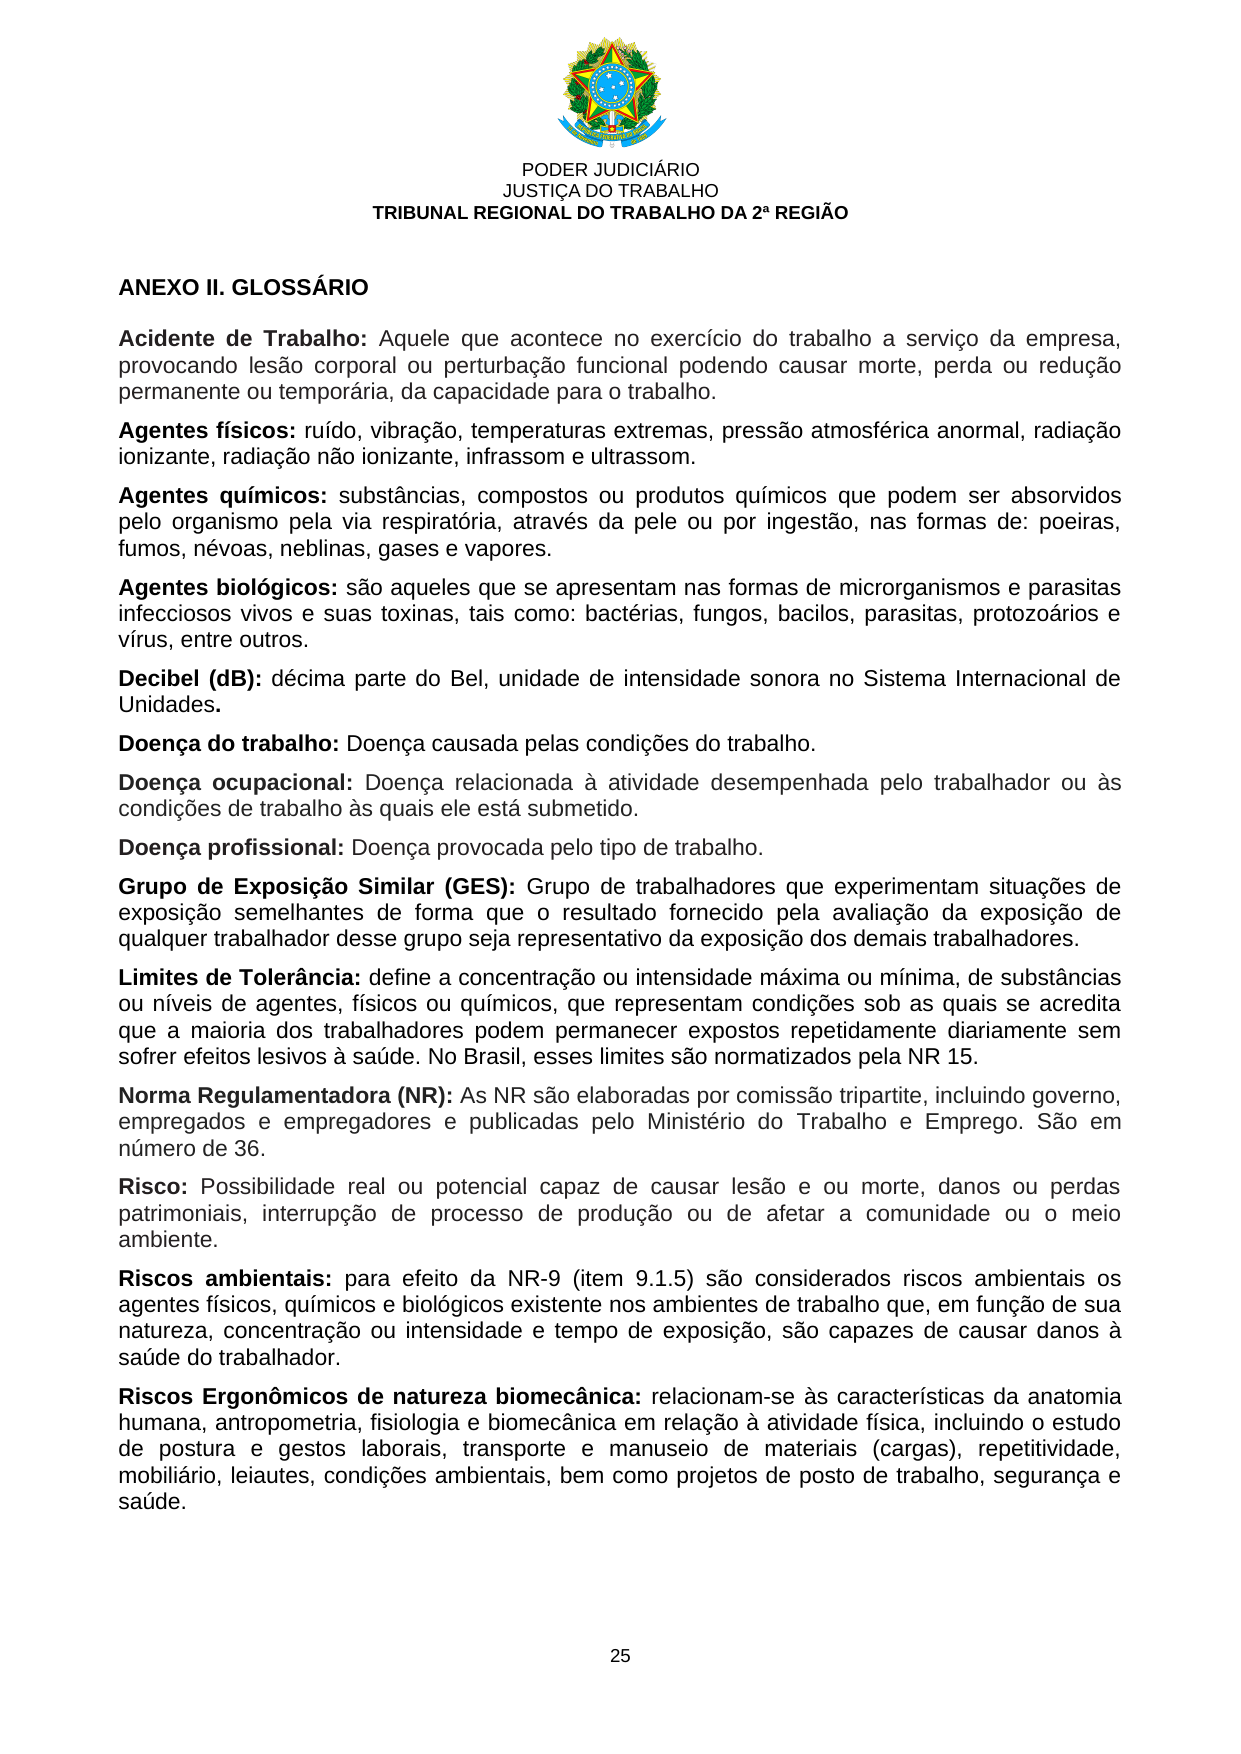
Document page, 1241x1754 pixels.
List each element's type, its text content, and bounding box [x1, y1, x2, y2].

text Agentes físicos: ruído, vibração, temperaturas extremas, pressão atmosférica anormal, radiação ionizante, radiação não ionizante, infrassom e ultrassom. [118, 417, 1122, 469]
text Doença do trabalho: Doença causada pelas condições do trabalho. [118, 730, 1122, 756]
text Acidente de Trabalho: Aquele que acontece no exercício do trabalho a serviço da empresa, provocando lesão corporal ou perturbação funcional podendo causar morte, perda ou redução permanente ou temporária, da capacidade para o trabalho. [118, 325, 1122, 404]
text Riscos Ergonômicos de natureza biomecânica: relacionam-se às características da anatomia humana, antropometria, fisiologia e biomecânica em relação à atividade física, incluindo o estudo de postura e gestos laborais, transporte e manuseio de materiais (cargas), repetitividade, mobiliário, leiautes, condições ambientais, bem como projetos de posto de trabalho, segurança e saúde. [118, 1383, 1122, 1514]
text Agentes químicos: substâncias, compostos ou produtos químicos que podem ser absorvidos pelo organismo pela via respiratória, através da pele ou por ingestão, nas formas de: poeiras, fumos, névoas, neblinas, gases e vapores. [118, 482, 1122, 561]
text Limites de Tolerância: define a concentração ou intensidade máxima ou mínima, de substâncias ou níveis de agentes, físicos ou químicos, que representam condições sob as quais se acredita que a maioria dos trabalhadores podem permanecer expostos repetidamente diariamente sem sofrer efeitos lesivos à saúde. No Brasil, esses limites são normatizados pela NR 15. [118, 964, 1122, 1069]
text Norma Regulamentadora (NR): As NR são elaboradas por comissão tripartite, incluindo governo, empregados e empregadores e publicadas pelo Ministério do Trabalho e Emprego. São em número de 36. [118, 1082, 1122, 1161]
text Doença profissional: Doença provocada pelo tipo de trabalho. [118, 834, 1122, 860]
text Risco: Possibilidade real ou potencial capaz de causar lesão e ou morte, danos ou perdas patrimoniais, interrupção de processo de produção ou de afetar a comunidade ou o meio ambiente. [118, 1173, 1122, 1252]
text Grupo de Exposição Similar (GES): Grupo de trabalhadores que experimentam situações de exposição semelhantes de forma que o resultado fornecido pela avaliação da exposição de qualquer trabalhador desse grupo seja representativo da exposição dos demais trabalhadores. [118, 873, 1122, 952]
text Riscos ambientais: para efeito da NR-9 (item 9.1.5) são considerados riscos ambientais os agentes físicos, químicos e biológicos existente nos ambientes de trabalho que, em função de sua natureza, concentração ou intensidade e tempo de exposição, são capazes de causar danos à saúde do trabalhador. [118, 1265, 1122, 1370]
text Doença ocupacional: Doença relacionada à atividade desempenhada pelo trabalhador ou às condições de trabalho às quais ele está submetido. [118, 769, 1122, 821]
subtitle ANEXO II. GLOSSÁRIO [118, 274, 1122, 301]
text Decibel (dB): décima parte do Bel, unidade de intensidade sonora no Sistema Internacional de Unidades. [118, 665, 1122, 718]
text Agentes biológicos: são aqueles que se apresentam nas formas de microrganismos e parasitas infecciosos vivos e suas toxinas, tais como: bactérias, fungos, bacilos, parasitas, protozoários e vírus, entre outros. [118, 573, 1122, 652]
